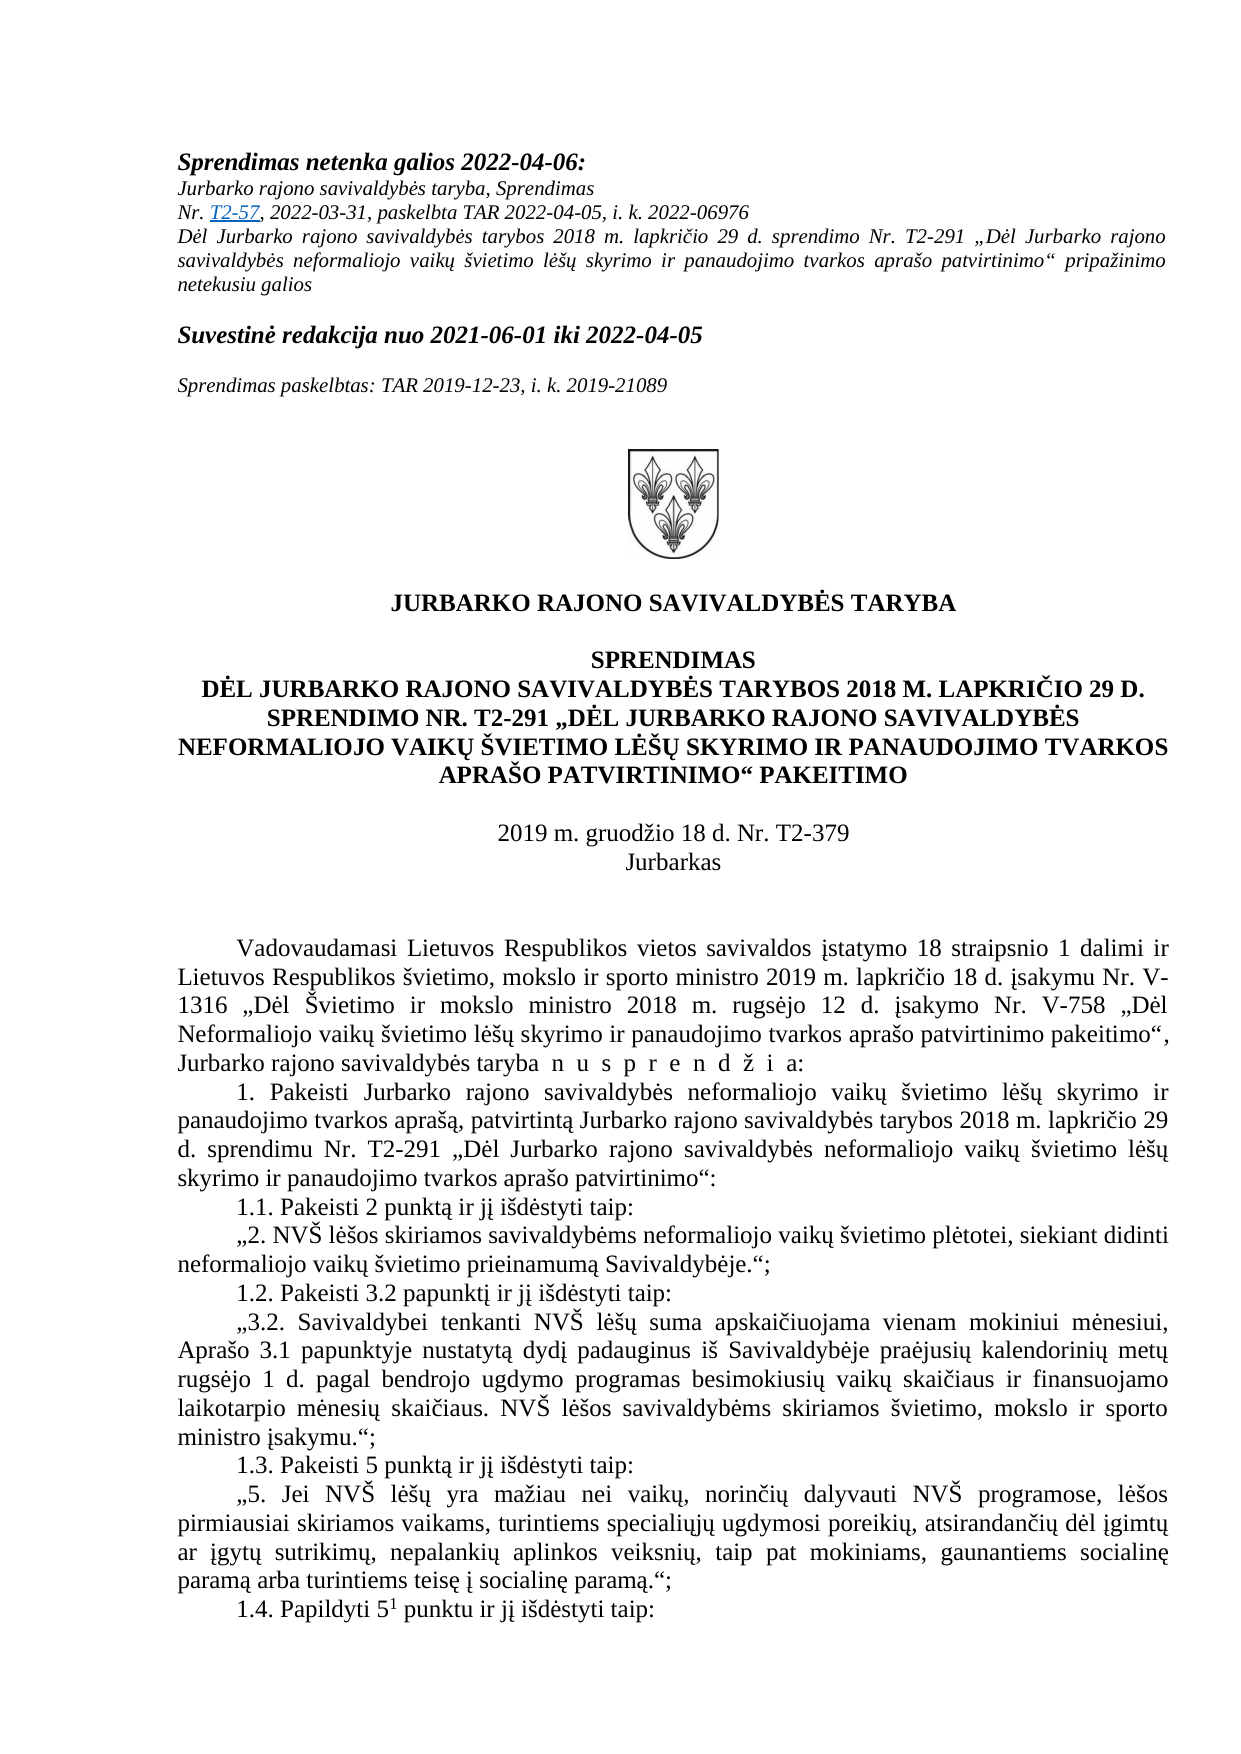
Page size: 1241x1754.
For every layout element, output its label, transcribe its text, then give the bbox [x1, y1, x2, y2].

text „2. NVŠ lėšos skiriamos savivaldybėms neformaliojo vaikų švietimo plėtotei, siekiant didinti neformaliojo vaikų švietimo prieinamumą Savivaldybėje.“; [177, 1220, 1169, 1278]
text Nr. T2-57, 2022-03-31, paskelbta TAR 2022-04-05, i. k. 2022-06976 [177, 200, 1169, 224]
text Jurbarkas [177, 847, 1169, 875]
text Jurbarko rajono savivaldybės taryba, Sprendimas [177, 176, 1169, 200]
text Sprendimas paskelbtas: TAR 2019-12-23, i. k. 2019-21089 [177, 373, 1169, 397]
text Suvestinė redakcija nuo 2021-06-01 iki 2022-04-05 [177, 320, 1169, 349]
text Dėl Jurbarko rajono savivaldybės tarybos 2018 m. lapkričio 29 d. sprendimo Nr. T2-291 „Dėl Jurbarko rajono savivaldybės neformaliojo vaikų švietimo lėšų skyrimo ir panaudojimo tvarkos aprašo patvirtinimo“ pripažinimo netekusiu galios [177, 224, 1169, 296]
text „5. Jei NVŠ lėšų yra mažiau nei vaikų, norinčių dalyvauti NVŠ programose, lėšos pirmiausiai skiriamos vaikams, turintiems specialiųjų ugdymosi poreikių, atsirandančių dėl įgimtų ar įgytų sutrikimų, nepalankių aplinkos veiksnių, taip pat mokiniams, gaunantiems socialinę paramą arba turintiems teisę į socialinę paramą.“; [177, 1479, 1169, 1594]
text SPRENDIMAS [177, 645, 1169, 674]
text „3.2. Savivaldybei tenkanti NVŠ lėšų suma apskaičiuojama vienam mokiniui mėnesiui, Aprašo 3.1 papunktyje nustatytą dydį padauginus iš Savivaldybėje praėjusių kalendorinių metų rugsėjo 1 d. pagal bendrojo ugdymo programas besimokiusių vaikų skaičiaus ir finansuojamo laikotarpio mėnesių skaičiaus. NVŠ lėšos savivaldybėms skiriamos švietimo, mokslo ir sporto ministro įsakymu.“; [177, 1307, 1169, 1450]
text JURBARKO RAJONO SAVIVALDYBĖS TARYBA [177, 588, 1169, 617]
text 1. Pakeisti Jurbarko rajono savivaldybės neformaliojo vaikų švietimo lėšų skyrimo ir panaudojimo tvarkos aprašą, patvirtintą Jurbarko rajono savivaldybės tarybos 2018 m. lapkričio 29 d. sprendimu Nr. T2-291 „Dėl Jurbarko rajono savivaldybės neformaliojo vaikų švietimo lėšų skyrimo ir panaudojimo tvarkos aprašo patvirtinimo“: [177, 1077, 1169, 1192]
text 1.4. Papildyti 51 punktu ir jį išdėstyti taip: [177, 1594, 1169, 1623]
text 1.2. Pakeisti 3.2 papunktį ir jį išdėstyti taip: [177, 1278, 1169, 1307]
text 1.3. Pakeisti 5 punktą ir jį išdėstyti taip: [236, 1450, 1169, 1479]
text 2019 m. gruodžio 18 d. Nr. T2-379 [177, 818, 1169, 847]
text Sprendimas netenka galios 2022-04-06: [177, 147, 1169, 176]
text 1.1. Pakeisti 2 punktą ir jį išdėstyti taip: [236, 1192, 1169, 1220]
text Vadovaudamasi Lietuvos Respublikos vietos savivaldos įstatymo 18 straipsnio 1 dalimi ir Lietuvos Respublikos švietimo, mokslo ir sporto ministro 2019 m. lapkričio 18 d. įsakymu Nr. V-1316 „Dėl Švietimo ir mokslo ministro 2018 m. rugsėjo 12 d. įsakymo Nr. V-758 „Dėl Neformaliojo vaikų švietimo lėšų skyrimo ir panaudojimo tvarkos aprašo patvirtinimo pakeitimo“, Jurbarko rajono savivaldybės taryba nusprendžia: [177, 933, 1169, 1077]
text DĖL JURBARKO RAJONO SAVIVALDYBĖS TARYBOS 2018 M. LAPKRIČIO 29 D. SPRENDIMO NR. T2-291 „DĖL JURBARKO RAJONO SAVIVALDYBĖS NEFORMALIOJO VAIKŲ ŠVIETIMO LĖŠŲ SKYRIMO IR PANAUDOJIMO TVARKOS APRAŠO PATVIRTINIMO“ PAKEITIMO [177, 674, 1169, 789]
